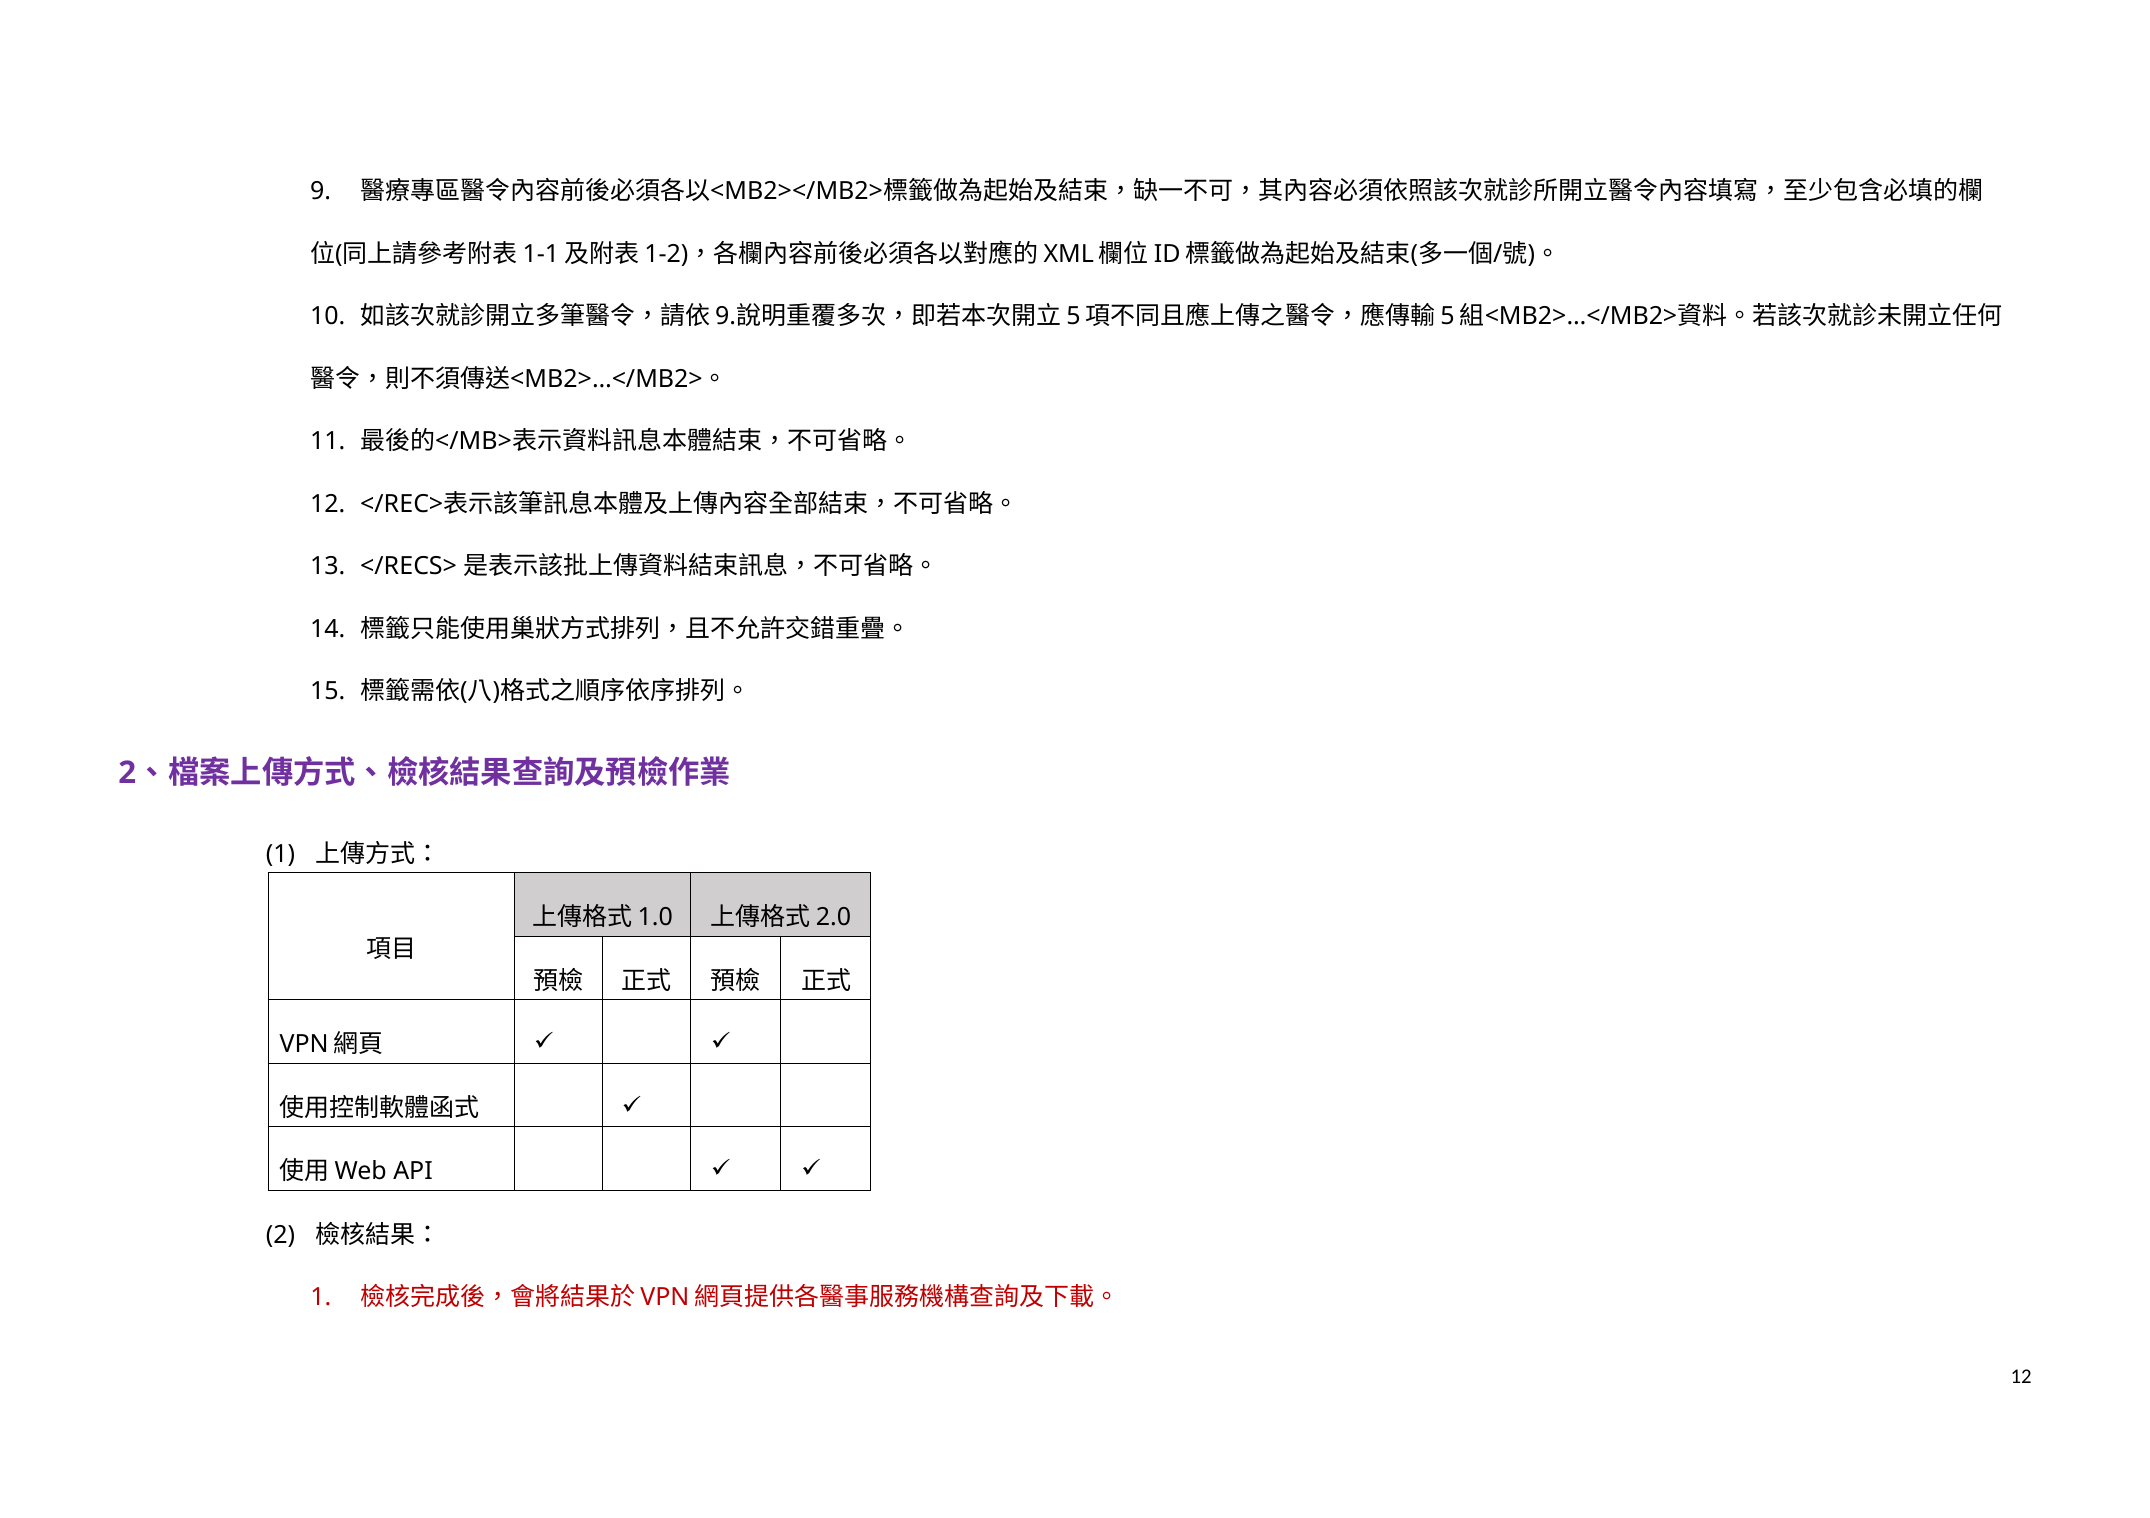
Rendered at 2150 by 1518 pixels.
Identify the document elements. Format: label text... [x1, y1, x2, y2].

subtitle 檔案上傳方式、檢核結果查詢及預檢作業 [118, 728, 2031, 791]
table_cell [781, 1000, 870, 1063]
list 最後的</MB>表示資料訊息本體結束，不可省略。 [310, 397, 2006, 459]
table_cell [603, 1127, 690, 1190]
table_cell [691, 1127, 780, 1190]
table_cell [515, 1000, 602, 1063]
list </RECS> 是表示該批上傳資料結束訊息，不可省略。 [310, 522, 2006, 584]
table_header 上傳格式1.0 [515, 873, 690, 936]
table_cell 使用Web API [269, 1127, 514, 1190]
table_cell 正式 [781, 937, 870, 999]
list 上傳方式： [266, 809, 2006, 872]
table_cell 預檢 [515, 937, 602, 999]
table_cell [603, 1064, 690, 1126]
table_cell [603, 1000, 690, 1063]
list </REC>表示該筆訊息本體及上傳內容全部結束，不可省略。 [310, 459, 2006, 522]
table_cell [515, 1064, 602, 1126]
list 醫療專區醫令內容前後必須各以<MB2></MB2>標籤做為起始及結束，缺一不可，其內容必須依照該次就診所開立醫令內容填寫，至少包含必填的欄位(同上請參考附表1-1及附表1-2)，各欄內容前後必須各以對應的XML欄位ID標籤做為起始及結束(多一個/號)。 [310, 147, 2006, 272]
table_cell [781, 1127, 870, 1190]
list 標籤只能使用巢狀方式排列，且不允許交錯重疊。 [310, 584, 2006, 647]
list 標籤需依(八)格式之順序依序排列。 [310, 647, 2006, 709]
table_cell VPN網頁 [269, 1000, 514, 1063]
table_cell 正式 [603, 937, 690, 999]
table_cell [691, 1064, 780, 1126]
list 檢核完成後，會將結果於VPN網頁提供各醫事服務機構查詢及下載。 [310, 1253, 2031, 1316]
table_header 項目 [269, 873, 514, 999]
table_cell [781, 1064, 870, 1126]
table_cell [691, 1000, 780, 1063]
table_cell 預檢 [691, 937, 780, 999]
list 檢核結果： [266, 1191, 2006, 1253]
table_cell 使用控制軟體函式 [269, 1064, 514, 1126]
table_header 上傳格式2.0 [691, 873, 870, 936]
list 如該次就診開立多筆醫令，請依9.說明重覆多次，即若本次開立5項不同且應上傳之醫令，應傳輸5組<MB2>…</MB2>資料。若該次就診未開立任何醫令，則不須傳送<MB2>…</MB2>。 [310, 272, 2006, 397]
table_cell [515, 1127, 602, 1190]
